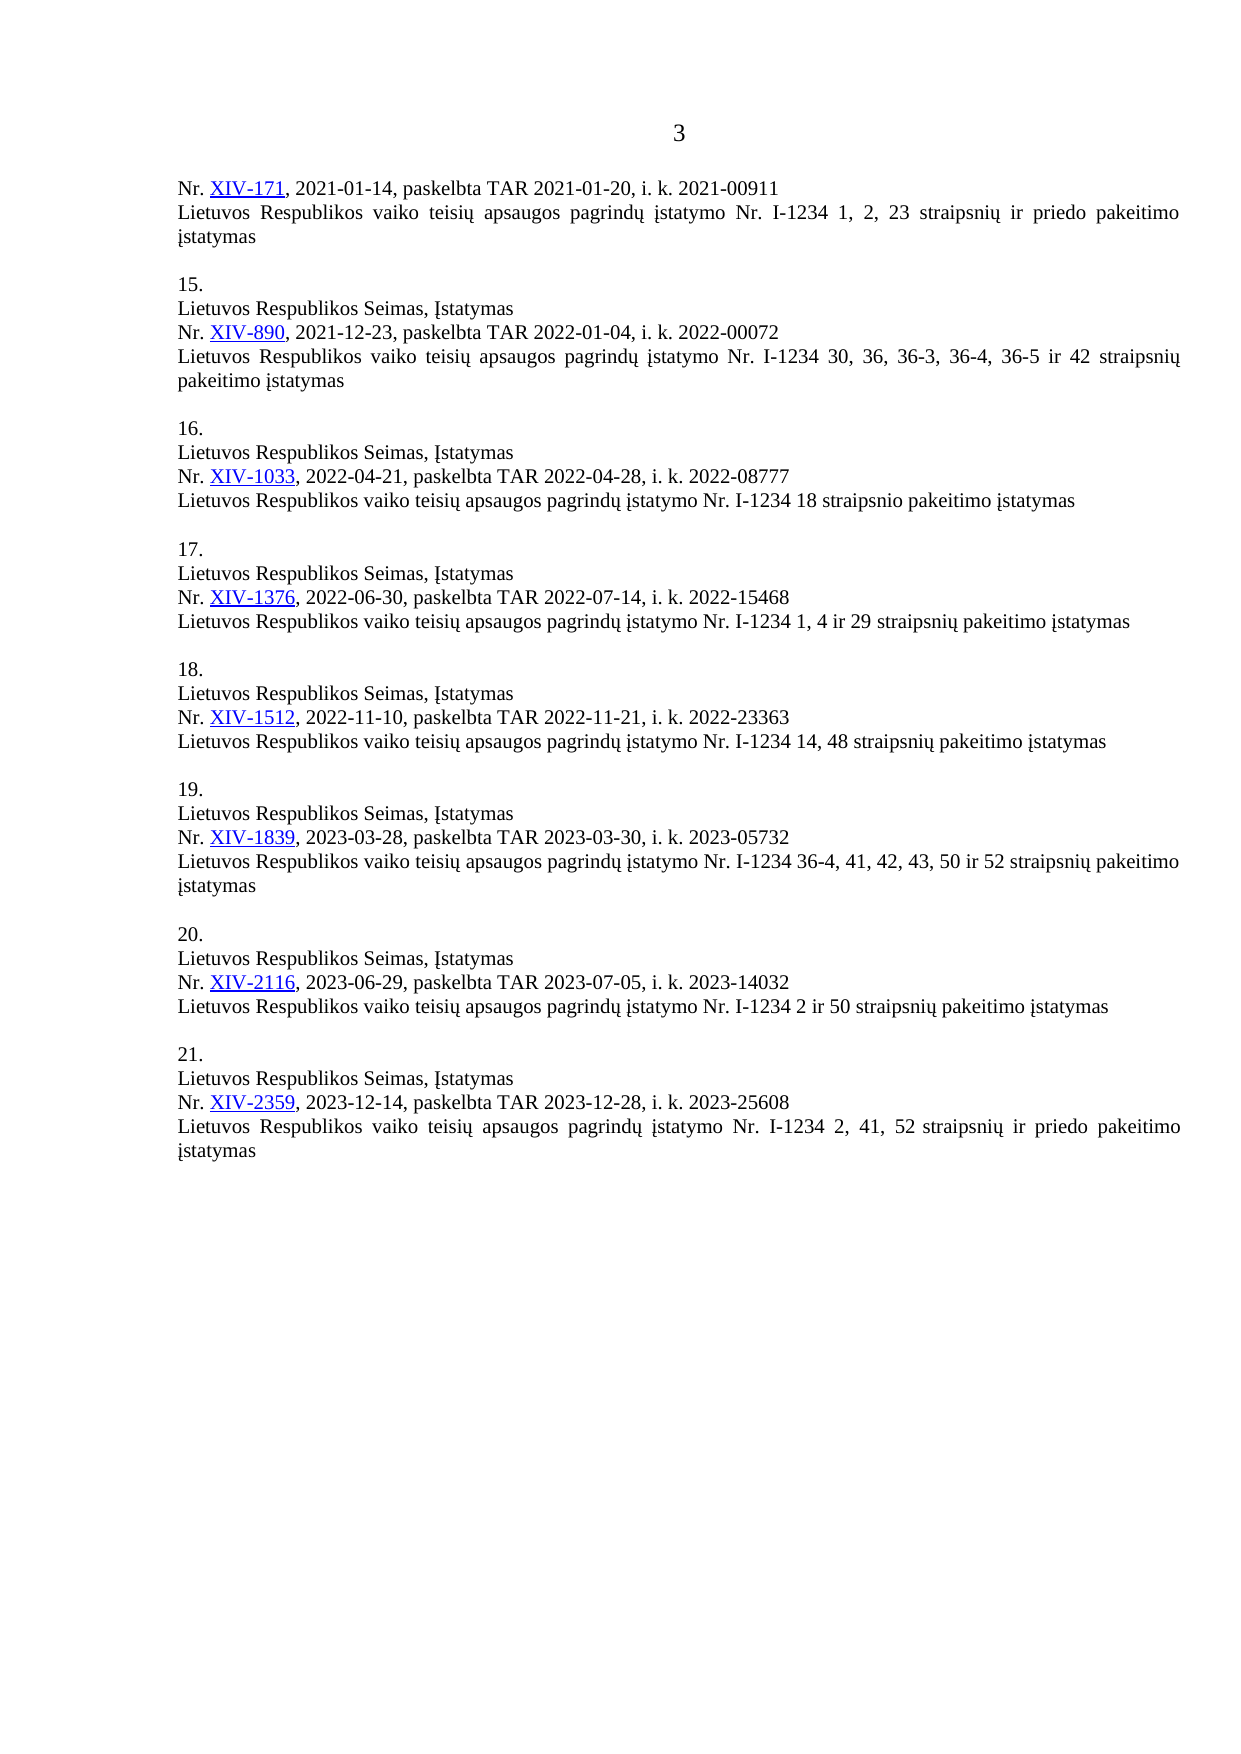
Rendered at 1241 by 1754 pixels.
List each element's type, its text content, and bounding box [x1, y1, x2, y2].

text 18. [177, 657, 1181, 681]
text Lietuvos Respublikos Seimas, Įstatymas [177, 801, 1181, 825]
text Lietuvos Respublikos Seimas, Įstatymas [177, 1066, 1181, 1090]
text 15. [177, 272, 1181, 296]
text Lietuvos Respublikos vaiko teisių apsaugos pagrindų įstatymo Nr. I-1234 14, 48 straipsnių pakeitimo įstatymas [177, 729, 1181, 753]
text Lietuvos Respublikos vaiko teisių apsaugos pagrindų įstatymo Nr. I-1234 18 straipsnio pakeitimo įstatymas [177, 488, 1181, 512]
text Lietuvos Respublikos Seimas, Įstatymas [177, 681, 1181, 705]
text Nr. XIV-1839, 2023-03-28, paskelbta TAR 2023-03-30, i. k. 2023-05732 [177, 825, 1181, 849]
text Lietuvos Respublikos Seimas, Įstatymas [177, 561, 1181, 585]
text Nr. XIV-1512, 2022-11-10, paskelbta TAR 2022-11-21, i. k. 2022-23363 [177, 705, 1181, 729]
text Nr. XIV-2116, 2023-06-29, paskelbta TAR 2023-07-05, i. k. 2023-14032 [177, 970, 1181, 994]
text Nr. XIV-1376, 2022-06-30, paskelbta TAR 2022-07-14, i. k. 2022-15468 [177, 585, 1181, 609]
text Lietuvos Respublikos vaiko teisių apsaugos pagrindų įstatymo Nr. I-1234 2, 41, 52 straipsnių ir priedo pakeitimo įstatymas [177, 1114, 1181, 1162]
text Lietuvos Respublikos vaiko teisių apsaugos pagrindų įstatymo Nr. I-1234 1, 4 ir 29 straipsnių pakeitimo įstatymas [177, 609, 1181, 633]
text 19. [177, 777, 1181, 801]
text Nr. XIV-171, 2021-01-14, paskelbta TAR 2021-01-20, i. k. 2021-00911 [177, 176, 1181, 200]
text Lietuvos Respublikos vaiko teisių apsaugos pagrindų įstatymo Nr. I-1234 36-4, 41, 42, 43, 50 ir 52 straipsnių pakeitimo įstatymas [177, 849, 1181, 897]
text Lietuvos Respublikos Seimas, Įstatymas [177, 296, 1181, 320]
text Nr. XIV-2359, 2023-12-14, paskelbta TAR 2023-12-28, i. k. 2023-25608 [177, 1090, 1181, 1114]
text 16. [177, 416, 1181, 440]
text Lietuvos Respublikos vaiko teisių apsaugos pagrindų įstatymo Nr. I-1234 2 ir 50 straipsnių pakeitimo įstatymas [177, 994, 1181, 1018]
text 20. [177, 922, 1181, 946]
text Lietuvos Respublikos Seimas, Įstatymas [177, 440, 1181, 464]
text Lietuvos Respublikos vaiko teisių apsaugos pagrindų įstatymo Nr. I-1234 30, 36, 36-3, 36-4, 36-5 ir 42 straipsnių pakeitimo įstatymas [177, 344, 1181, 392]
text 21. [177, 1042, 1181, 1066]
text Nr. XIV-890, 2021-12-23, paskelbta TAR 2022-01-04, i. k. 2022-00072 [177, 320, 1181, 344]
text Lietuvos Respublikos Seimas, Įstatymas [177, 946, 1181, 970]
text Lietuvos Respublikos vaiko teisių apsaugos pagrindų įstatymo Nr. I-1234 1, 2, 23 straipsnių ir priedo pakeitimo įstatymas [177, 200, 1181, 248]
text Nr. XIV-1033, 2022-04-21, paskelbta TAR 2022-04-28, i. k. 2022-08777 [177, 464, 1181, 488]
text 17. [177, 537, 1181, 561]
